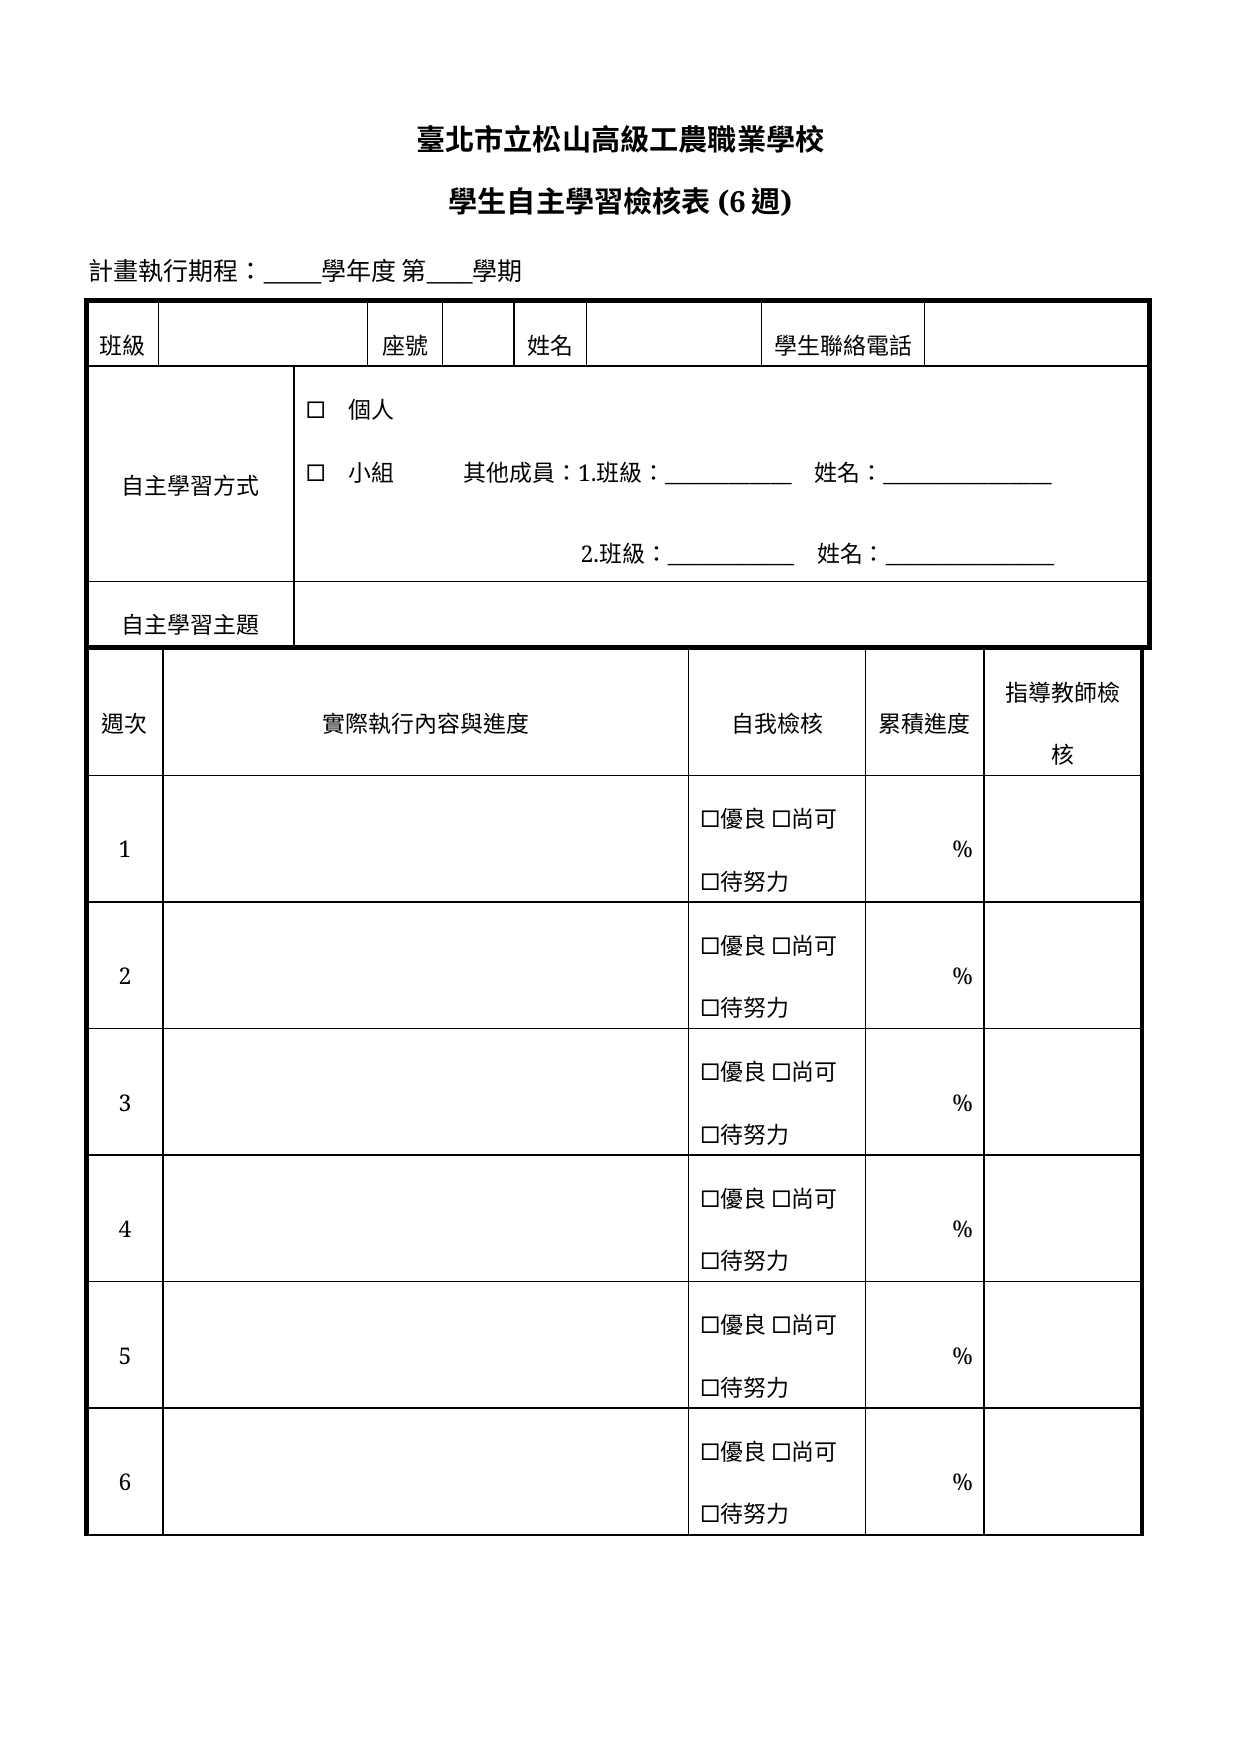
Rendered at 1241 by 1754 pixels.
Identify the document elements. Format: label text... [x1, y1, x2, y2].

table_cell 優良 尚可 待努力 [689, 776, 865, 901]
table_cell  個人  小組 其他成員：1.班級：____________ 姓名：________________ 2.班級：____________ 姓名：________________ [295, 367, 1147, 581]
table_cell [1144, 1281, 1149, 1407]
table_cell 自主學習方式 [89, 367, 293, 581]
table_cell % [866, 1409, 983, 1534]
table_header 座號 [368, 303, 442, 365]
table_cell 週次 [89, 650, 162, 774]
table_cell [164, 903, 688, 1028]
table_cell [1144, 1028, 1149, 1154]
table_cell [1144, 775, 1149, 901]
table_cell [985, 1409, 1140, 1534]
table_cell [985, 1029, 1140, 1154]
table_cell [164, 1409, 688, 1534]
table_cell [985, 1282, 1140, 1407]
table_header 班級 [89, 303, 158, 365]
table_cell [164, 1029, 688, 1154]
table_cell 4 [89, 1156, 162, 1281]
table_cell [164, 776, 688, 901]
table_header [159, 303, 367, 365]
table_cell 優良 尚可 待努力 [689, 1029, 865, 1154]
table_cell 優良 尚可 待努力 [689, 1156, 865, 1281]
table_cell % [866, 1156, 983, 1281]
table_cell [1144, 1407, 1149, 1534]
table_cell [1144, 1154, 1149, 1281]
table_cell % [866, 1282, 983, 1407]
table_cell 優良 尚可 待努力 [689, 1409, 865, 1534]
table_header 學生聯絡電話 [762, 303, 924, 365]
table_cell 指導教師檢核 [985, 650, 1140, 774]
table_cell [985, 776, 1140, 901]
table_cell [164, 1156, 688, 1281]
table_cell 自我檢核 [689, 650, 865, 774]
table_header [925, 303, 1147, 365]
table_cell % [866, 1029, 983, 1154]
table_cell 優良 尚可 待努力 [689, 903, 865, 1028]
table_header [587, 303, 761, 365]
table_cell 1 [89, 776, 162, 901]
text 臺北市立松山高級工農職業學校 學生自主學習檢核表 (6週) [89, 96, 1152, 221]
table_cell [1144, 901, 1149, 1028]
table_header [443, 303, 513, 365]
table_cell [1144, 650, 1149, 774]
table_cell [985, 1156, 1140, 1281]
table_cell 2 [89, 903, 162, 1028]
table_cell 自主學習主題 [89, 582, 293, 645]
table_cell % [866, 776, 983, 901]
table_cell [985, 903, 1140, 1028]
table_cell 實際執行內容與進度 [164, 650, 688, 774]
table_cell 優良 尚可 待努力 [689, 1282, 865, 1407]
table_cell % [866, 903, 983, 1028]
table_cell 6 [89, 1409, 162, 1534]
table_cell [164, 1282, 688, 1407]
text 計畫執行期程：_____學年度 第____學期 [89, 228, 1152, 291]
table_header 姓名 [515, 303, 586, 365]
table_cell 3 [89, 1029, 162, 1154]
table_cell 5 [89, 1282, 162, 1407]
table_cell [295, 582, 1147, 645]
table_cell 累積進度 [866, 650, 983, 774]
